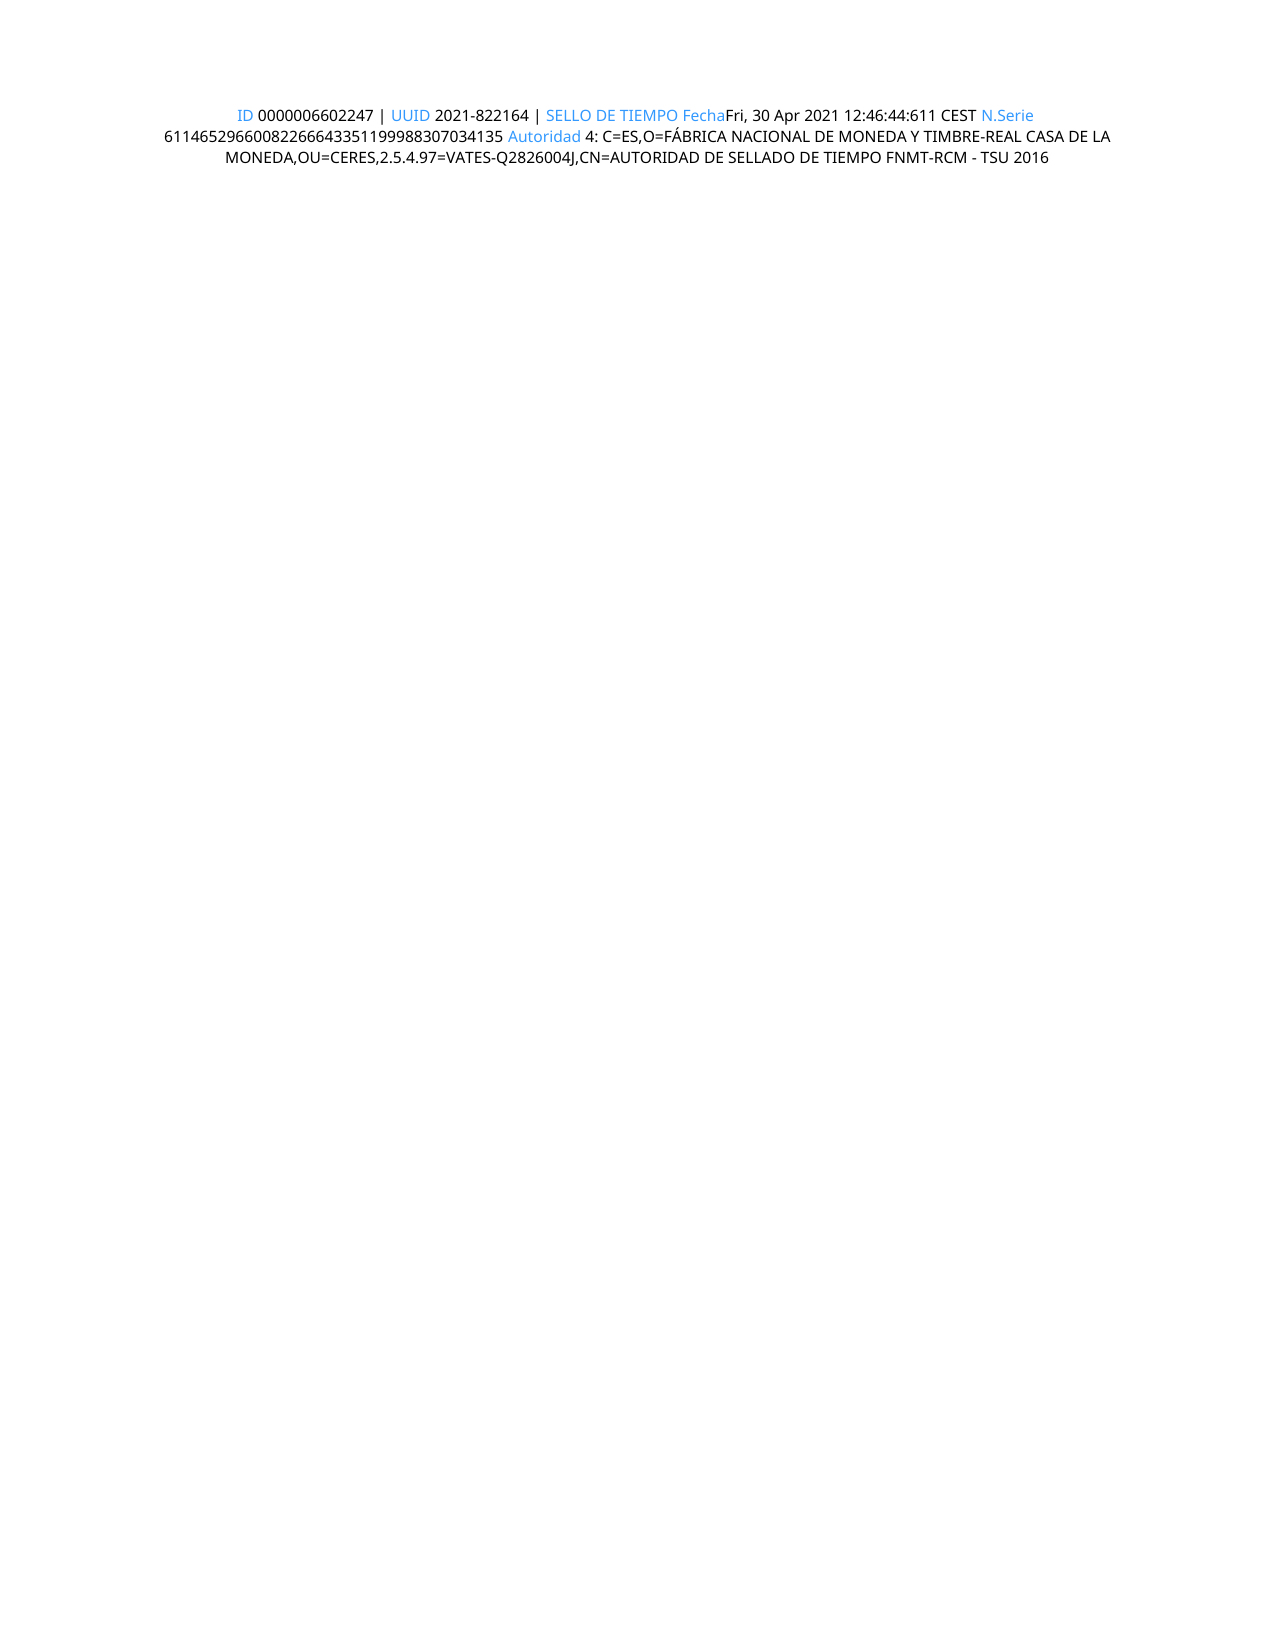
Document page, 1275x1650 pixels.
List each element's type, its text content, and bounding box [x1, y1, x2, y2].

text ID 0000006602247 | UUID 2021-822164 | SELLO DE TIEMPO FechaFri, 30 Apr 2021 12:46:44:611 CEST N.Serie 61146529660082266643351199988307034135 Autoridad 4: C=ES,O=FÁBRICA NACIONAL DE MONEDA Y TIMBRE-REAL CASA DE LA MONEDA,OU=CERES,2.5.4.97=VATES-Q2826004J,CN=AUTORIDAD DE SELLADO DE TIEMPO FNMT-RCM - TSU 2016 [152, 104, 1118, 168]
